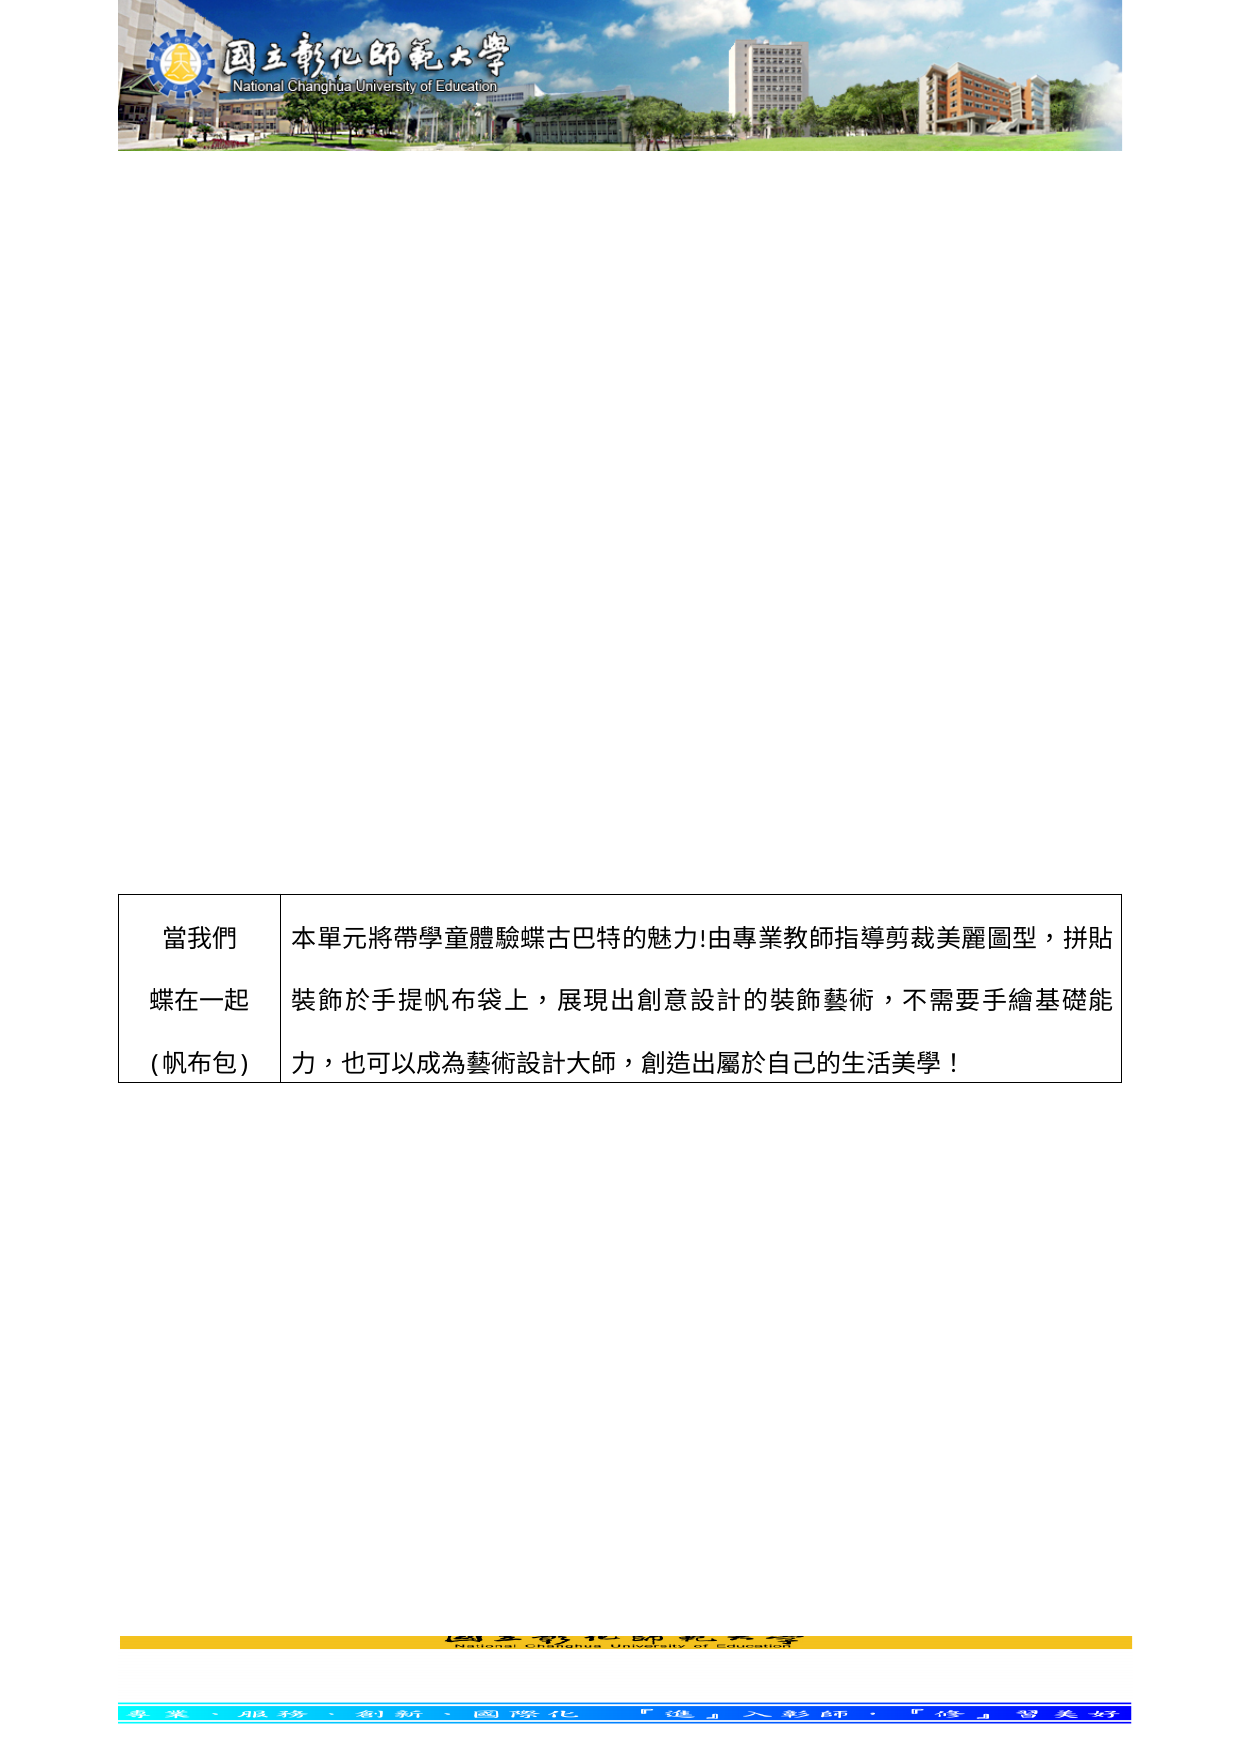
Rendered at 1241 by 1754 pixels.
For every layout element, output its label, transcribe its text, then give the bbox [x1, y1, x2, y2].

table_cell 當我們 蝶在一起 (帆布包) [119, 895, 280, 1082]
table_cell 本單元將帶學童體驗蝶古巴特的魅力!由專業教師指導剪裁美麗圖型，拼貼裝飾於手提帆布袋上，展現出創意設計的裝飾藝術，不需要手繪基礎能力，也可以成為藝術設計大師，創造出屬於自己的生活美學！ [281, 895, 1121, 1082]
